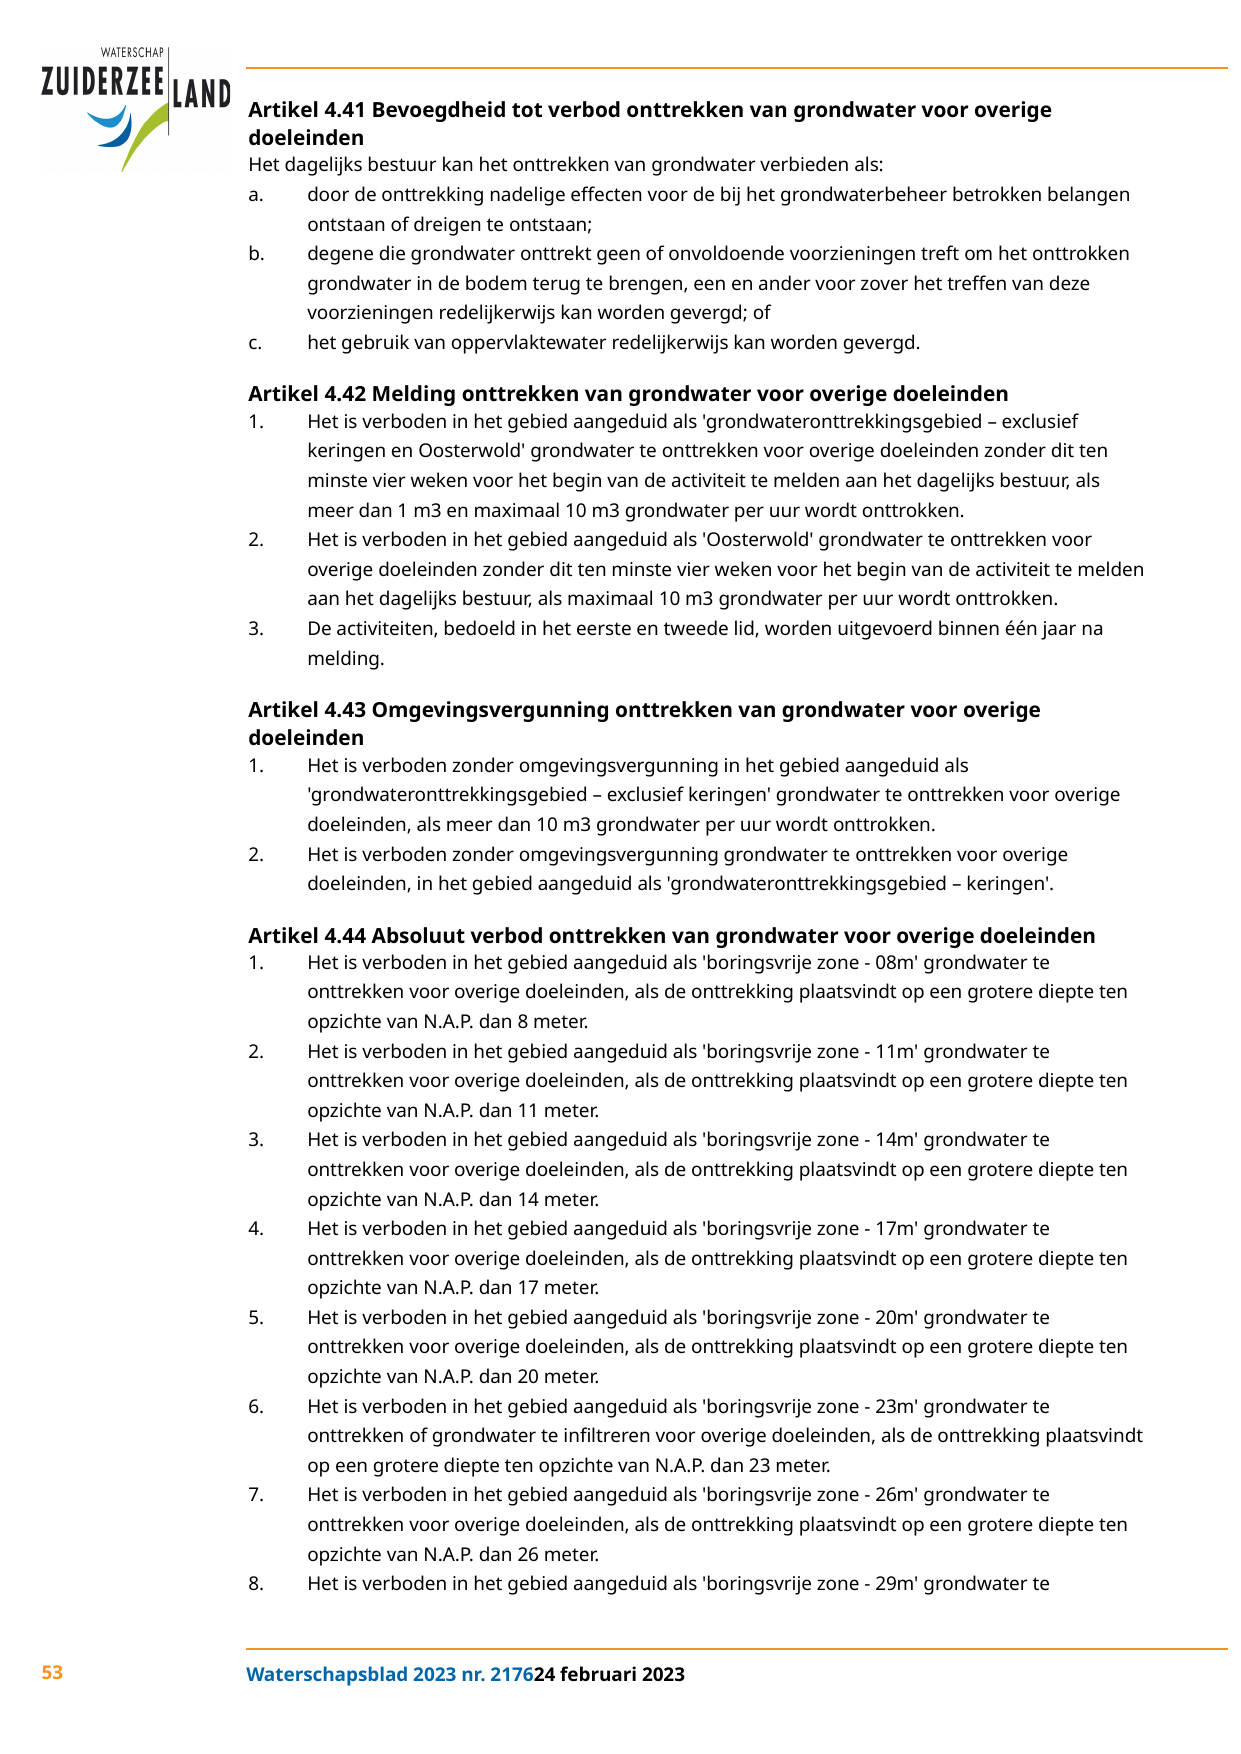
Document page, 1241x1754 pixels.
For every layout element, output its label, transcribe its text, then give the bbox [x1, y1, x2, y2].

list Het is verboden in het gebied aangeduid als 'boringsvrije zone - 23m' grondwater te onttrekken of grondwater te infiltreren voor overige doeleinden, als de onttrekking plaatsvindt op een grotere diepte ten opzichte van N.A.P. dan 23 meter. [248, 1393, 1152, 1478]
list het gebruik van oppervlaktewater redelijkerwijs kan worden gevergd. [248, 329, 1152, 355]
list Het is verboden in het gebied aangeduid als 'grondwateronttrekkingsgebied – exclusief keringen en Oosterwold' grondwater te onttrekken voor overige doeleinden zonder dit ten minste vier weken voor het begin van de activiteit te melden aan het dagelijks bestuur, als meer dan 1 m3 en maximaal 10 m3 grondwater per uur wordt onttrokken. [248, 408, 1152, 522]
list Het is verboden zonder omgevingsvergunning in het gebied aangeduid als 'grondwateronttrekkingsgebied – exclusief keringen' grondwater te onttrekken voor overige doeleinden, als meer dan 10 m3 grondwater per uur wordt onttrokken. [248, 752, 1152, 837]
list Het is verboden in het gebied aangeduid als 'boringsvrije zone - 26m' grondwater te onttrekken voor overige doeleinden, als de onttrekking plaatsvindt op een grotere diepte ten opzichte van N.A.P. dan 26 meter. [248, 1482, 1152, 1567]
list Het is verboden zonder omgevingsvergunning grondwater te onttrekken voor overige doeleinden, in het gebied aangeduid als 'grondwateronttrekkingsgebied – keringen'. [248, 841, 1152, 896]
list door de onttrekking nadelige effecten voor de bij het grondwaterbeheer betrokken belangen ontstaan of dreigen te ontstaan; [248, 181, 1152, 237]
text Het dagelijks bestuur kan het onttrekken van grondwater verbieden als: [248, 152, 1152, 177]
list degene die grondwater onttrekt geen of onvoldoende voorzieningen treft om het onttrokken grondwater in de bodem terug te brengen, een en ander voor zover het treffen van deze voorzieningen redelijkerwijs kan worden gevergd; of [248, 240, 1152, 325]
list Het is verboden in het gebied aangeduid als 'boringsvrije zone - 29m' grondwater te [248, 1570, 1152, 1596]
picture [41, 47, 231, 172]
text Artikel 4.42 Melding onttrekken van grondwater voor overige doeleinden [248, 379, 1152, 408]
list Het is verboden in het gebied aangeduid als 'boringsvrije zone - 17m' grondwater te onttrekken voor overige doeleinden, als de onttrekking plaatsvindt op een grotere diepte ten opzichte van N.A.P. dan 17 meter. [248, 1215, 1152, 1300]
text Artikel 4.44 Absoluut verbod onttrekken van grondwater voor overige doeleinden [248, 921, 1152, 949]
list Het is verboden in het gebied aangeduid als 'Oosterwold' grondwater te onttrekken voor overige doeleinden zonder dit ten minste vier weken voor het begin van de activiteit te melden aan het dagelijks bestuur, als maximaal 10 m3 grondwater per uur wordt onttrokken. [248, 526, 1152, 611]
list Het is verboden in het gebied aangeduid als 'boringsvrije zone - 11m' grondwater te onttrekken voor overige doeleinden, als de onttrekking plaatsvindt op een grotere diepte ten opzichte van N.A.P. dan 11 meter. [248, 1038, 1152, 1123]
text Artikel 4.41 Bevoegdheid tot verbod onttrekken van grondwater voor overige doeleinden [248, 95, 1152, 152]
text Artikel 4.43 Omgevingsvergunning onttrekken van grondwater voor overige doeleinden [248, 695, 1152, 752]
list Het is verboden in het gebied aangeduid als 'boringsvrije zone - 20m' grondwater te onttrekken voor overige doeleinden, als de onttrekking plaatsvindt op een grotere diepte ten opzichte van N.A.P. dan 20 meter. [248, 1304, 1152, 1389]
list De activiteiten, bedoeld in het eerste en tweede lid, worden uitgevoerd binnen één jaar na melding. [248, 615, 1152, 670]
list Het is verboden in het gebied aangeduid als 'boringsvrije zone - 08m' grondwater te onttrekken voor overige doeleinden, als de onttrekking plaatsvindt op een grotere diepte ten opzichte van N.A.P. dan 8 meter. [248, 949, 1152, 1034]
list Het is verboden in het gebied aangeduid als 'boringsvrije zone - 14m' grondwater te onttrekken voor overige doeleinden, als de onttrekking plaatsvindt op een grotere diepte ten opzichte van N.A.P. dan 14 meter. [248, 1127, 1152, 1212]
